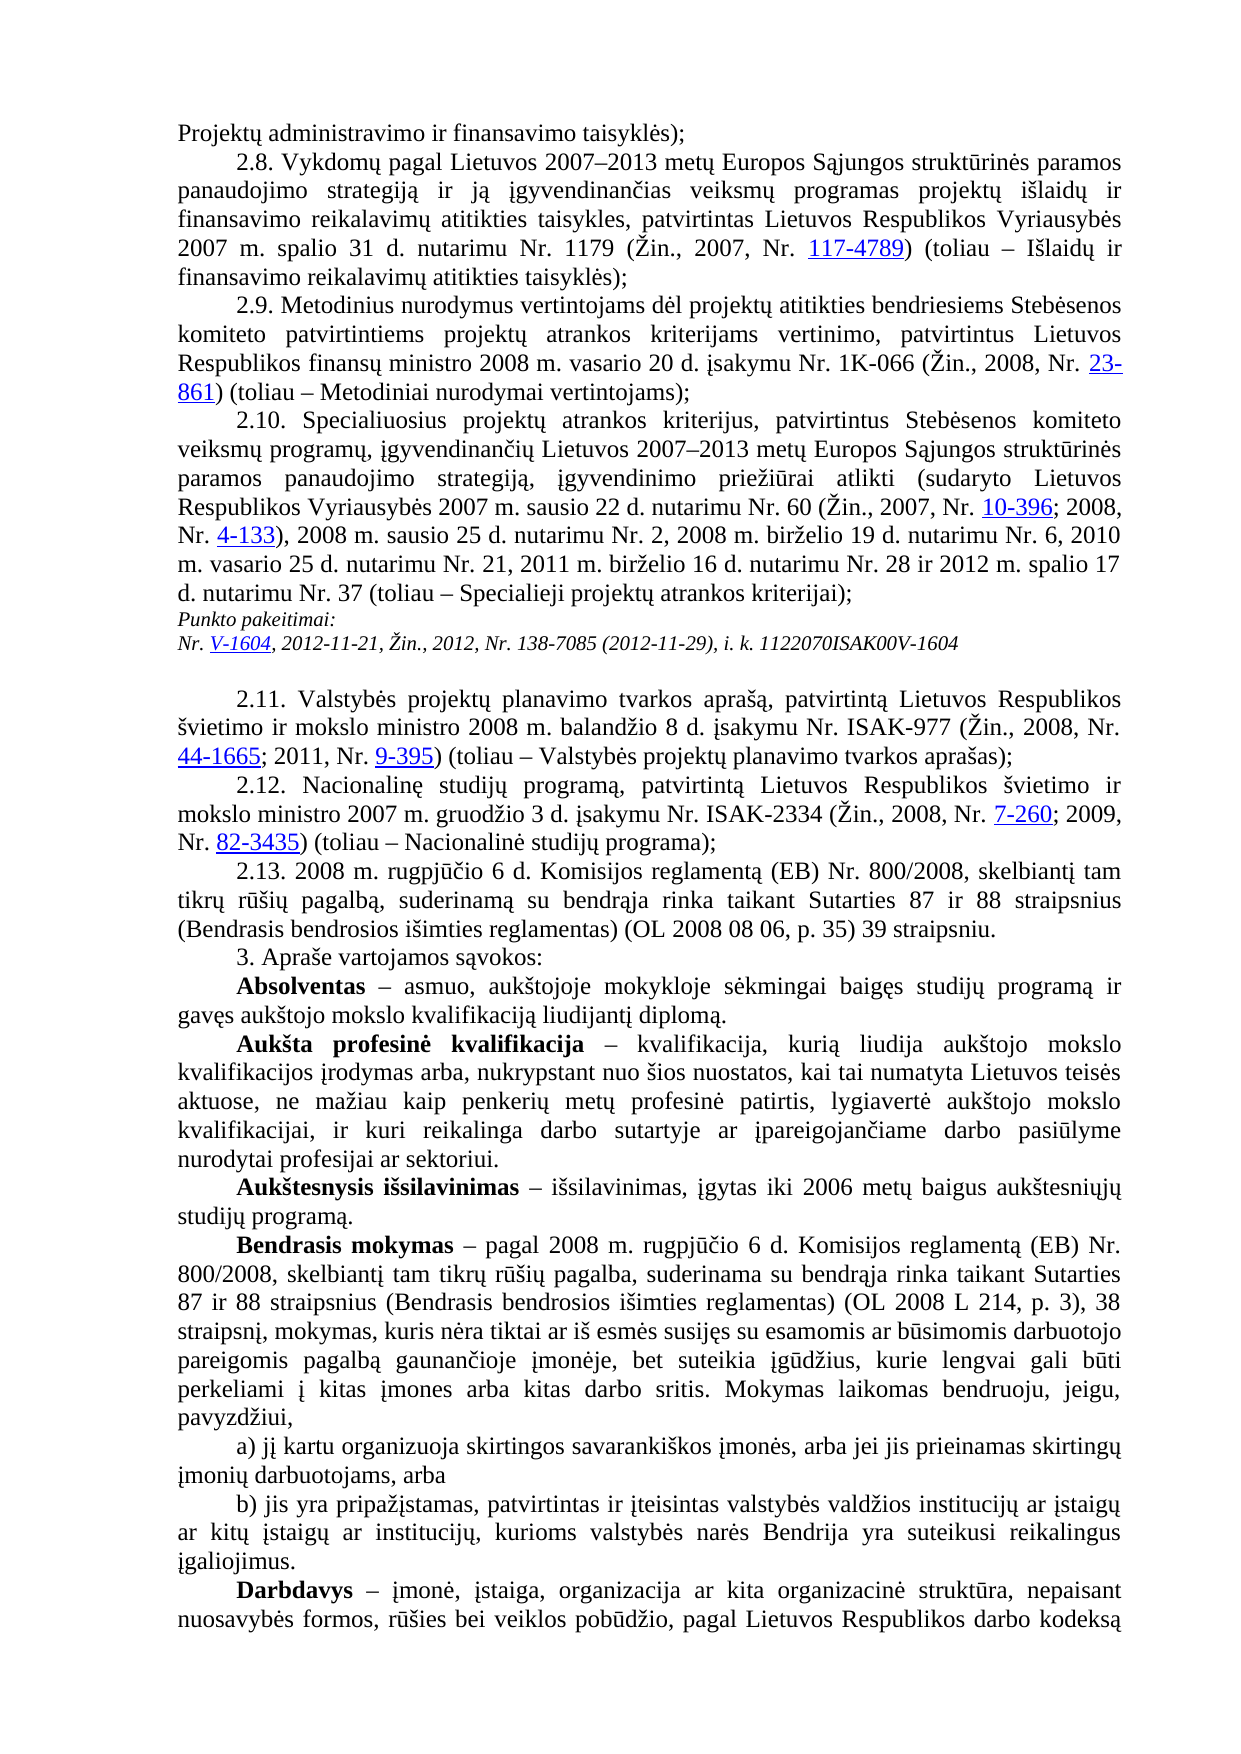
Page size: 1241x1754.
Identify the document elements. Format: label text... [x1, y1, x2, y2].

text Projektų administravimo ir finansavimo taisyklės); [177, 118, 1122, 147]
text Punkto pakeitimai: [177, 607, 1122, 631]
text 2.9. Metodinius nurodymus vertintojams dėl projektų atitikties bendriesiems Stebėsenos komiteto patvirtintiems projektų atrankos kriterijams vertinimo, patvirtintus Lietuvos Respublikos finansų ministro 2008 m. vasario 20 d. įsakymu Nr. 1K-066 (Žin., 2008, Nr. 23-861) (toliau – Metodiniai nurodymai vertintojams); [177, 291, 1122, 406]
text b) jis yra pripažįstamas, patvirtintas ir įteisintas valstybės valdžios institucijų ar įstaigų ar kitų įstaigų ar institucijų, kurioms valstybės narės Bendrija yra suteikusi reikalingus įgaliojimus. [177, 1489, 1122, 1575]
text Absolventas – asmuo, aukštojoje mokykloje sėkmingai baigęs studijų programą ir gavęs aukštojo mokslo kvalifikaciją liudijantį diplomą. [177, 971, 1122, 1029]
text Aukštesnysis išsilavinimas – išsilavinimas, įgytas iki 2006 metų baigus aukštesniųjų studijų programą. [177, 1172, 1122, 1230]
text Darbdavys – įmonė, įstaiga, organizacija ar kita organizacinė struktūra, nepaisant nuosavybės formos, rūšies bei veiklos pobūdžio, pagal Lietuvos Respublikos darbo kodeksą [177, 1575, 1122, 1632]
text 2.8. Vykdomų pagal Lietuvos 2007–2013 metų Europos Sąjungos struktūrinės paramos panaudojimo strategiją ir ją įgyvendinančias veiksmų programas projektų išlaidų ir finansavimo reikalavimų atitikties taisykles, patvirtintas Lietuvos Respublikos Vyriausybės 2007 m. spalio 31 d. nutarimu Nr. 1179 (Žin., 2007, Nr. 117-4789) (toliau – Išlaidų ir finansavimo reikalavimų atitikties taisyklės); [177, 147, 1122, 291]
text a) jį kartu organizuoja skirtingos savarankiškos įmonės, arba jei jis prieinamas skirtingų įmonių darbuotojams, arba [177, 1431, 1122, 1489]
text Bendrasis mokymas – pagal 2008 m. rugpjūčio 6 d. Komisijos reglamentą (EB) Nr. 800/2008, skelbiantį tam tikrų rūšių pagalba, suderinama su bendrąja rinka taikant Sutarties 87 ir 88 straipsnius (Bendrasis bendrosios išimties reglamentas) (OL 2008 L 214, p. 3), 38 straipsnį, mokymas, kuris nėra tiktai ar iš esmės susijęs su esamomis ar būsimomis darbuotojo pareigomis pagalbą gaunančioje įmonėje, bet suteikia įgūdžius, kurie lengvai gali būti perkeliami į kitas įmones arba kitas darbo sritis. Mokymas laikomas bendruoju, jeigu, pavyzdžiui, [177, 1230, 1122, 1431]
text 2.10. Specialiuosius projektų atrankos kriterijus, patvirtintus Stebėsenos komiteto veiksmų programų, įgyvendinančių Lietuvos 2007–2013 metų Europos Sąjungos struktūrinės paramos panaudojimo strategiją, įgyvendinimo priežiūrai atlikti (sudaryto Lietuvos Respublikos Vyriausybės 2007 m. sausio 22 d. nutarimu Nr. 60 (Žin., 2007, Nr. 10-396; 2008, Nr. 4-133), 2008 m. sausio 25 d. nutarimu Nr. 2, 2008 m. birželio 19 d. nutarimu Nr. 6, 2010 m. vasario 25 d. nutarimu Nr. 21, 2011 m. birželio 16 d. nutarimu Nr. 28 ir 2012 m. spalio 17 d. nutarimu Nr. 37 (toliau – Specialieji projektų atrankos kriterijai); [177, 406, 1122, 607]
text Aukšta profesinė kvalifikacija – kvalifikacija, kurią liudija aukštojo mokslo kvalifikacijos įrodymas arba, nukrypstant nuo šios nuostatos, kai tai numatyta Lietuvos teisės aktuose, ne mažiau kaip penkerių metų profesinė patirtis, lygiavertė aukštojo mokslo kvalifikacijai, ir kuri reikalinga darbo sutartyje ar įpareigojančiame darbo pasiūlyme nurodytai profesijai ar sektoriui. [177, 1029, 1122, 1172]
text Nr. V-1604, 2012-11-21, Žin., 2012, Nr. 138-7085 (2012-11-29), i. k. 1122070ISAK00V-1604 [177, 631, 1122, 655]
text 2.13. 2008 m. rugpjūčio 6 d. Komisijos reglamentą (EB) Nr. 800/2008, skelbiantį tam tikrų rūšių pagalbą, suderinamą su bendrąja rinka taikant Sutarties 87 ir 88 straipsnius (Bendrasis bendrosios išimties reglamentas) (OL 2008 08 06, p. 35) 39 straipsniu. [177, 856, 1122, 942]
text 3. Apraše vartojamos sąvokos: [177, 942, 1122, 971]
text 2.11. Valstybės projektų planavimo tvarkos aprašą, patvirtintą Lietuvos Respublikos švietimo ir mokslo ministro 2008 m. balandžio 8 d. įsakymu Nr. ISAK-977 (Žin., 2008, Nr. 44-1665; 2011, Nr. 9-395) (toliau – Valstybės projektų planavimo tvarkos aprašas); [177, 684, 1122, 770]
text 2.12. Nacionalinę studijų programą, patvirtintą Lietuvos Respublikos švietimo ir mokslo ministro 2007 m. gruodžio 3 d. įsakymu Nr. ISAK-2334 (Žin., 2008, Nr. 7-260; 2009, Nr. 82-3435) (toliau – Nacionalinė studijų programa); [177, 770, 1122, 856]
